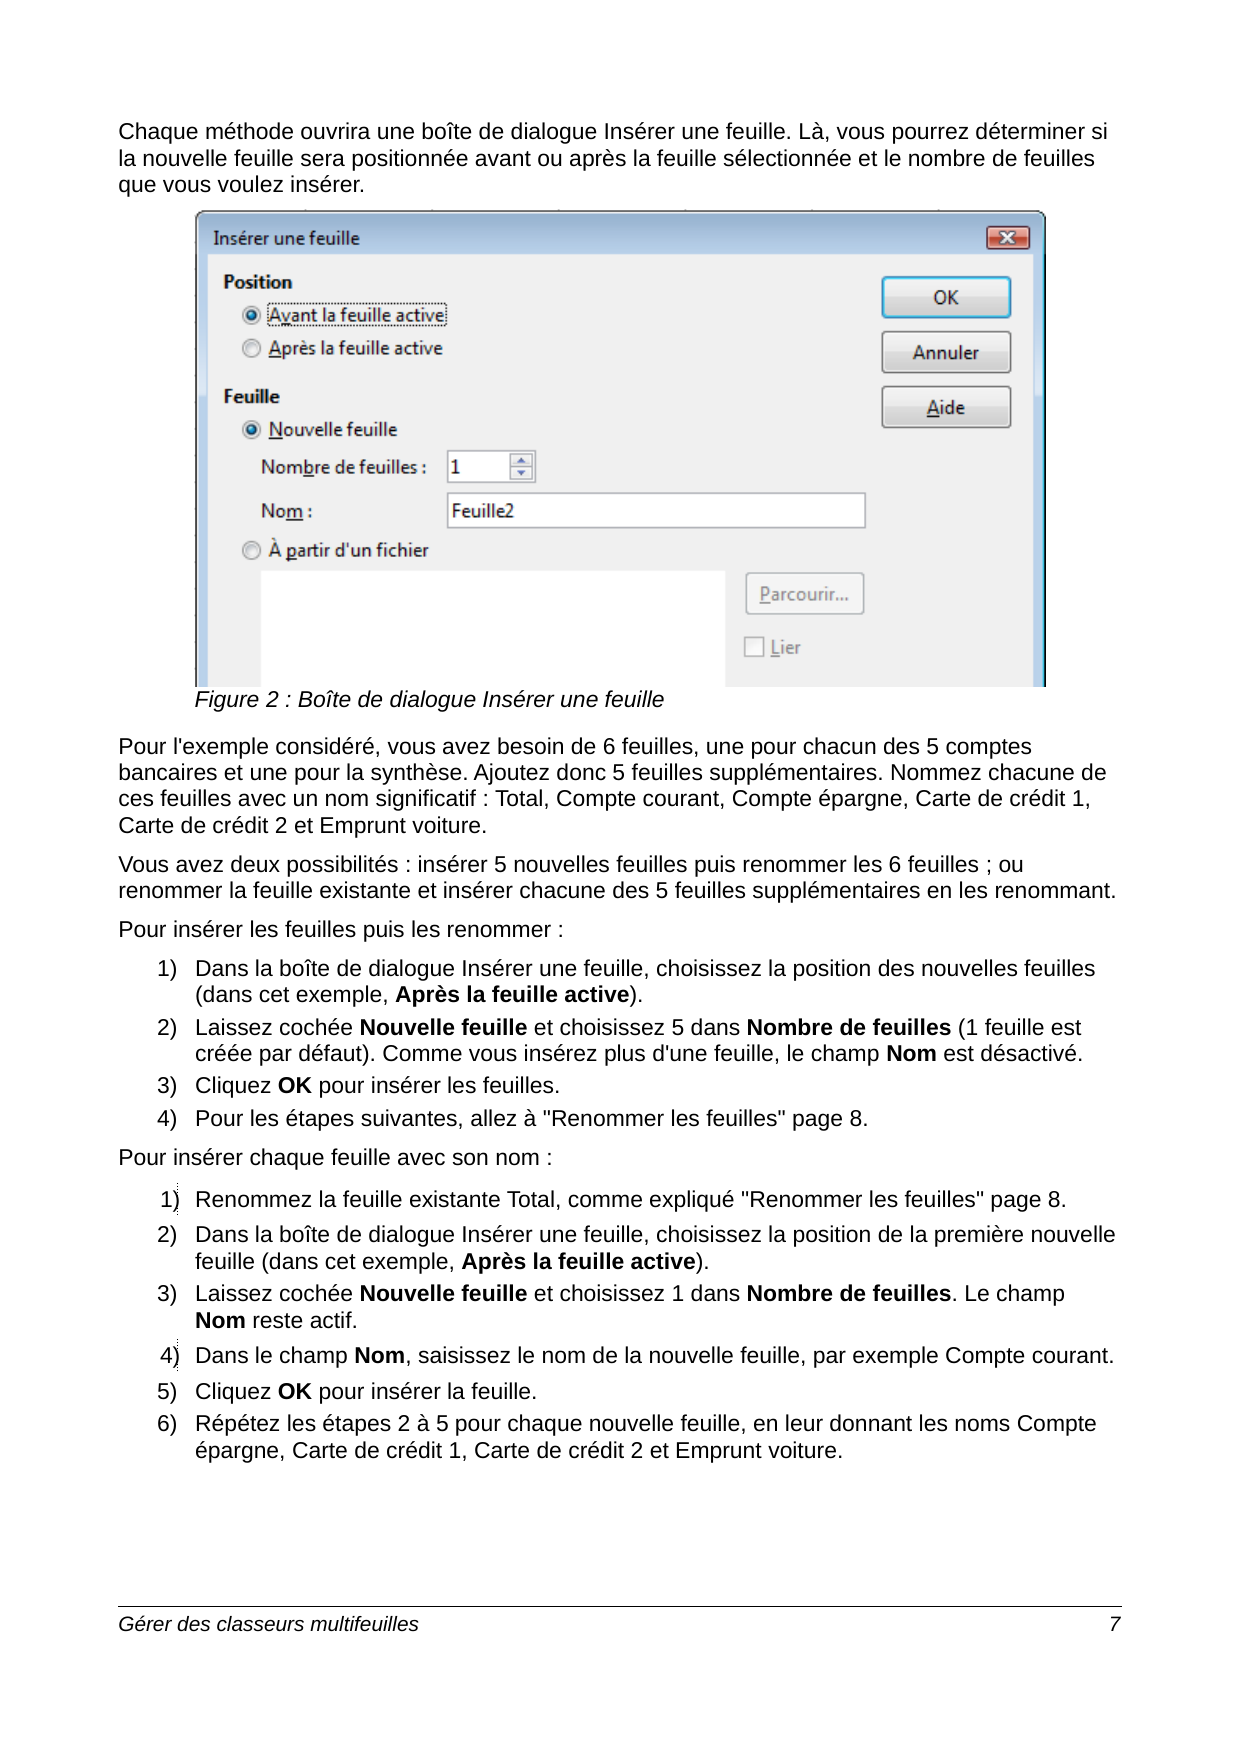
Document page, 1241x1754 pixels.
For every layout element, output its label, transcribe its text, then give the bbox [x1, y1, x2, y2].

list Laissez cochée Nouvelle feuille et choisissez 1 dans Nombre de feuilles. Le champ Nom reste actif. [177, 1280, 1122, 1333]
text Pour insérer chaque feuille avec son nom : [118, 1144, 1122, 1170]
text Pour insérer les feuilles puis les renommer : [118, 916, 1122, 942]
list Cliquez OK pour insérer les feuilles. [177, 1072, 1122, 1099]
list Cliquez OK pour insérer la feuille. [177, 1378, 1122, 1404]
list Répétez les étapes 2 à 5 pour chaque nouvelle feuille, en leur donnant les noms Compte épargne, Carte de crédit 1, Carte de crédit 2 et Emprunt voiture. [177, 1410, 1122, 1463]
text Chaque méthode ouvrira une boîte de dialogue Insérer une feuille. Là, vous pourrez déterminer si la nouvelle feuille sera positionnée avant ou après la feuille sélectionnée et le nombre de feuilles que vous voulez insérer. [118, 118, 1122, 197]
list Laissez cochée Nouvelle feuille et choisissez 5 dans Nombre de feuilles (1 feuille est créée par défaut). Comme vous insérez plus d'une feuille, le champ Nom est désactivé. [177, 1013, 1122, 1066]
text Figure 2 : Boîte de dialogue Insérer une feuille [194, 687, 1046, 713]
list Dans le champ Nom, saisissez le nom de la nouvelle feuille, par exemple Compte courant. [177, 1339, 1122, 1371]
text Pour l'exemple considéré, vous avez besoin de 6 feuilles, une pour chacun des 5 comptes bancaires et une pour la synthèse. Ajoutez donc 5 feuilles supplémentaires. Nommez chacune de ces feuilles avec un nom significatif : Total, Compte courant, Compte épargne, Carte de crédit 1, Carte de crédit 2 et Emprunt voiture. [118, 733, 1122, 838]
text Vous avez deux possibilités : insérer 5 nouvelles feuilles puis renommer les 6 feuilles ; ou renommer la feuille existante et insérer chacune des 5 feuilles supplémentaires en les renommant. [118, 851, 1122, 903]
list Renommez la feuille existante Total, comme expliqué "Renommer les feuilles" page 8. [177, 1183, 1122, 1215]
list Dans la boîte de dialogue Insérer une feuille, choisissez la position de la première nouvelle feuille (dans cet exemple, Après la feuille active). [177, 1221, 1122, 1274]
list Dans la boîte de dialogue Insérer une feuille, choisissez la position des nouvelles feuilles (dans cet exemple, Après la feuille active). [177, 954, 1122, 1007]
picture [194, 209, 1046, 687]
list Pour les étapes suivantes, allez à "Renommer les feuilles" page 8. [177, 1105, 1122, 1131]
